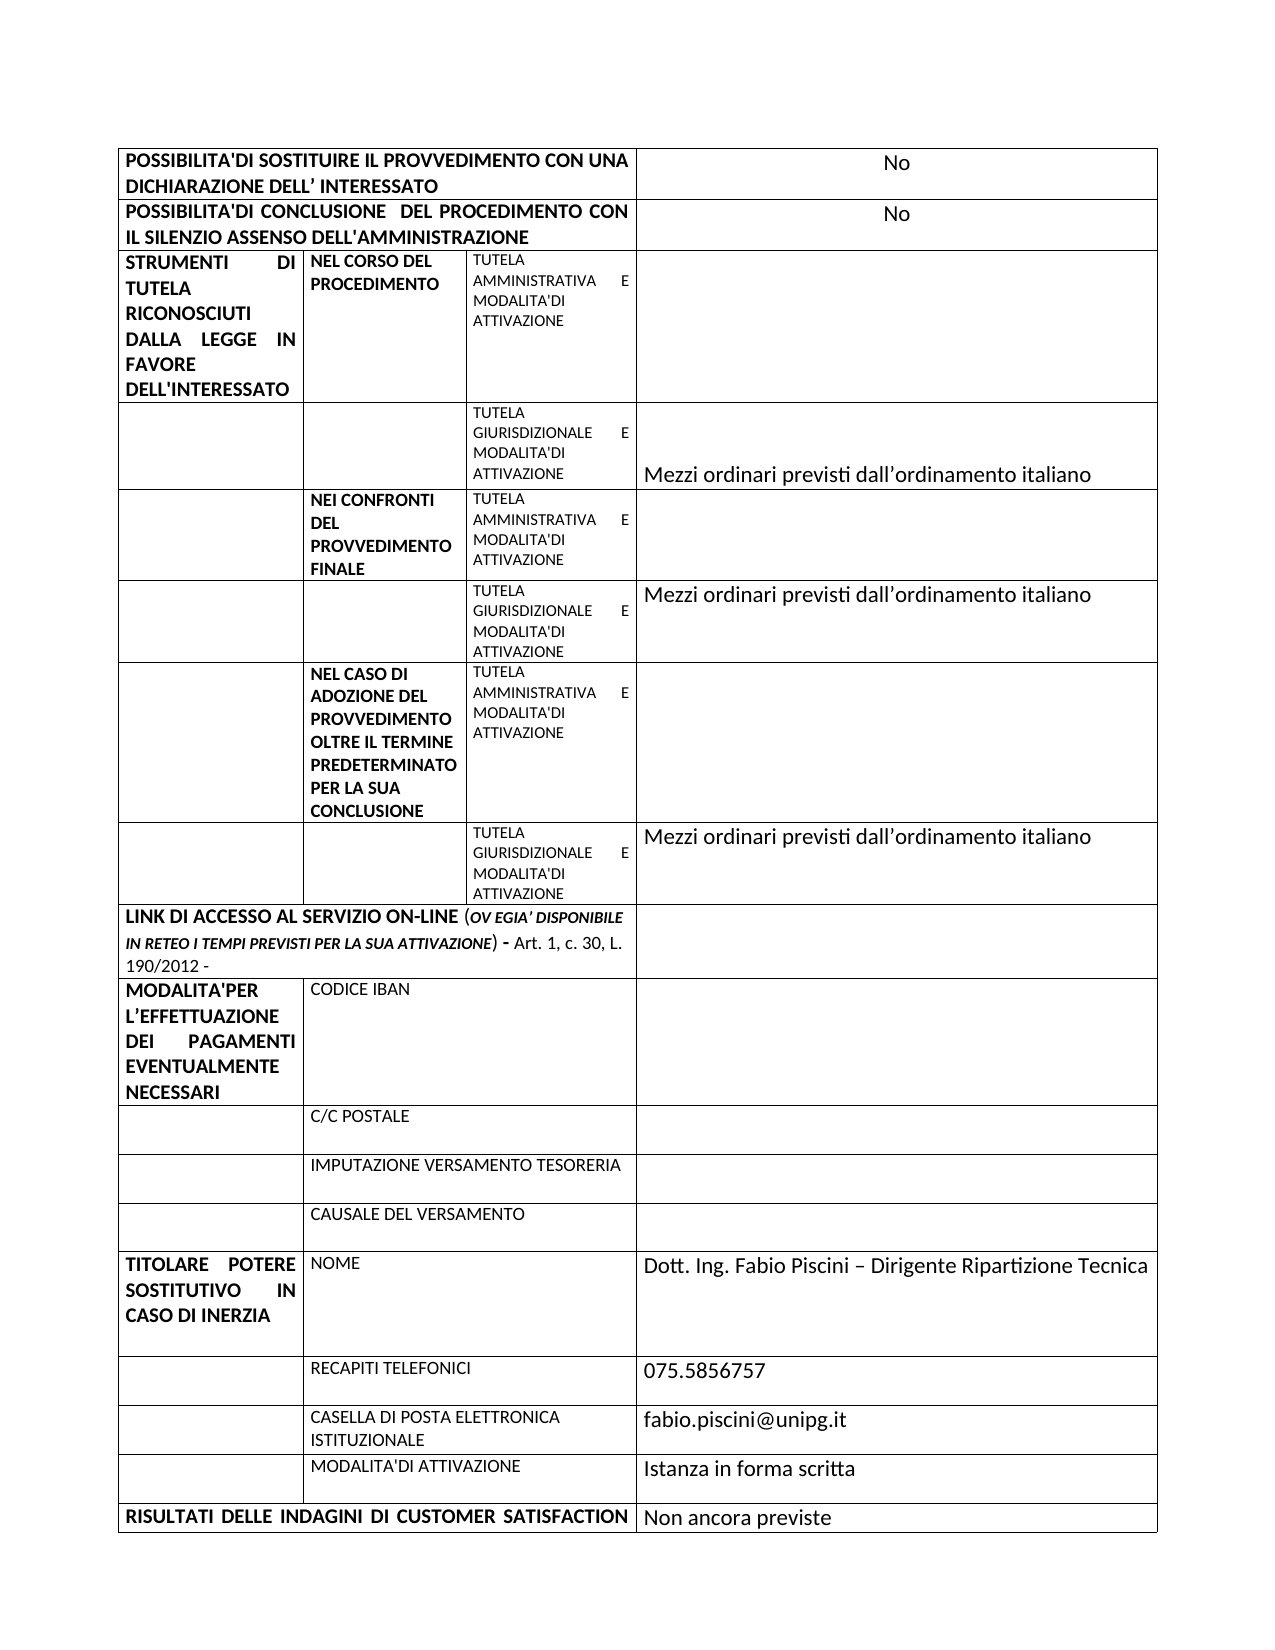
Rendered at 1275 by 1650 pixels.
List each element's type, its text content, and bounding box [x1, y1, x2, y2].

table_cell No [637, 200, 1157, 249]
table_cell [637, 979, 1157, 1104]
table_cell RISULTATI DELLE INDAGINI DI CUSTOMER SATISFACTION [119, 1504, 636, 1532]
table_cell [119, 490, 303, 580]
table_cell [119, 1406, 303, 1454]
table_cell TUTELA GIURISDIZIONALE E MODALITA'DI ATTIVAZIONE [467, 403, 636, 488]
table_cell [304, 403, 466, 488]
table_cell TUTELA AMMINISTRATIVA E MODALITA'DI ATTIVAZIONE [467, 663, 636, 822]
table_cell RECAPITI TELEFONICI [304, 1357, 636, 1405]
table_cell [637, 663, 1157, 822]
table_cell Mezzi ordinari previsti dall’ordinamento italiano [637, 403, 1157, 488]
table_cell [637, 905, 1157, 977]
table_cell [637, 1204, 1157, 1251]
table_cell [637, 1155, 1157, 1202]
table_cell TUTELA AMMINISTRATIVA E MODALITA'DI ATTIVAZIONE [467, 490, 636, 580]
table_cell [119, 581, 303, 662]
table_cell [119, 1204, 303, 1251]
table_cell NEL CASO DI ADOZIONE DEL PROVVEDIMENTO OLTRE IL TERMINE PREDETERMINATO PER LA SUA CONCLUSIONE [304, 663, 466, 822]
table_cell MODALITA'DI ATTIVAZIONE [304, 1455, 636, 1503]
table_cell POSSIBILITA'DI CONCLUSIONE DEL PROCEDIMENTO CON IL SILENZIO ASSENSO DELL'AMMINISTRAZIONE [119, 200, 636, 249]
table_cell 075.5856757 [637, 1357, 1157, 1405]
table_cell [119, 1106, 303, 1153]
table_cell CODICE IBAN [304, 979, 636, 1104]
table_cell [119, 403, 303, 488]
table_cell NOME [304, 1252, 636, 1356]
table_cell [637, 490, 1157, 580]
table_cell fabio.piscini@unipg.it [637, 1406, 1157, 1454]
table_cell [119, 823, 303, 903]
table_cell [119, 1455, 303, 1503]
table_cell Istanza in forma scritta [637, 1455, 1157, 1503]
table_cell No [637, 149, 1157, 198]
table_cell NEL CORSO DEL PROCEDIMENTO [304, 251, 466, 402]
table_cell Mezzi ordinari previsti dall’ordinamento italiano [637, 581, 1157, 662]
table_cell Non ancora previste [637, 1504, 1157, 1532]
table_cell Dott. Ing. Fabio Piscini – Dirigente Ripartizione Tecnica [637, 1252, 1157, 1356]
table_cell CASELLA DI POSTA ELETTRONICA ISTITUZIONALE [304, 1406, 636, 1454]
table_cell [119, 1155, 303, 1202]
table_cell [304, 823, 466, 903]
table_cell STRUMENTI DI TUTELA RICONOSCIUTI DALLA LEGGE IN FAVORE DELL'INTERESSATO [119, 251, 303, 402]
table_cell [637, 251, 1157, 402]
table_cell LINK DI ACCESSO AL SERVIZIO ON-LINE (OV EGIA’ DISPONIBILE IN RETEO I TEMPI PREVISTI PER LA SUA ATTIVAZIONE) - Art. 1, c. 30, L. 190/2012 - [119, 905, 636, 977]
table_cell NEI CONFRONTI DEL PROVVEDIMENTO FINALE [304, 490, 466, 580]
table_cell TUTELA GIURISDIZIONALE E MODALITA'DI ATTIVAZIONE [467, 581, 636, 662]
table_cell TUTELA AMMINISTRATIVA E MODALITA'DI ATTIVAZIONE [467, 251, 636, 402]
table_cell CAUSALE DEL VERSAMENTO [304, 1204, 636, 1251]
table_cell IMPUTAZIONE VERSAMENTO TESORERIA [304, 1155, 636, 1202]
table_cell [119, 1357, 303, 1405]
table_cell TITOLARE POTERE SOSTITUTIVO IN CASO DI INERZIA [119, 1252, 303, 1356]
table_cell TUTELA GIURISDIZIONALE E MODALITA'DI ATTIVAZIONE [467, 823, 636, 903]
table_cell Mezzi ordinari previsti dall’ordinamento italiano [637, 823, 1157, 903]
table_cell [637, 1106, 1157, 1153]
table_cell MODALITA'PER L’EFFETTUAZIONE DEI PAGAMENTI EVENTUALMENTE NECESSARI [119, 979, 303, 1104]
table_cell [119, 663, 303, 822]
table_cell [304, 581, 466, 662]
table_cell C/C POSTALE [304, 1106, 636, 1153]
table_cell POSSIBILITA'DI SOSTITUIRE IL PROVVEDIMENTO CON UNA DICHIARAZIONE DELL’ INTERESSATO [119, 149, 636, 198]
